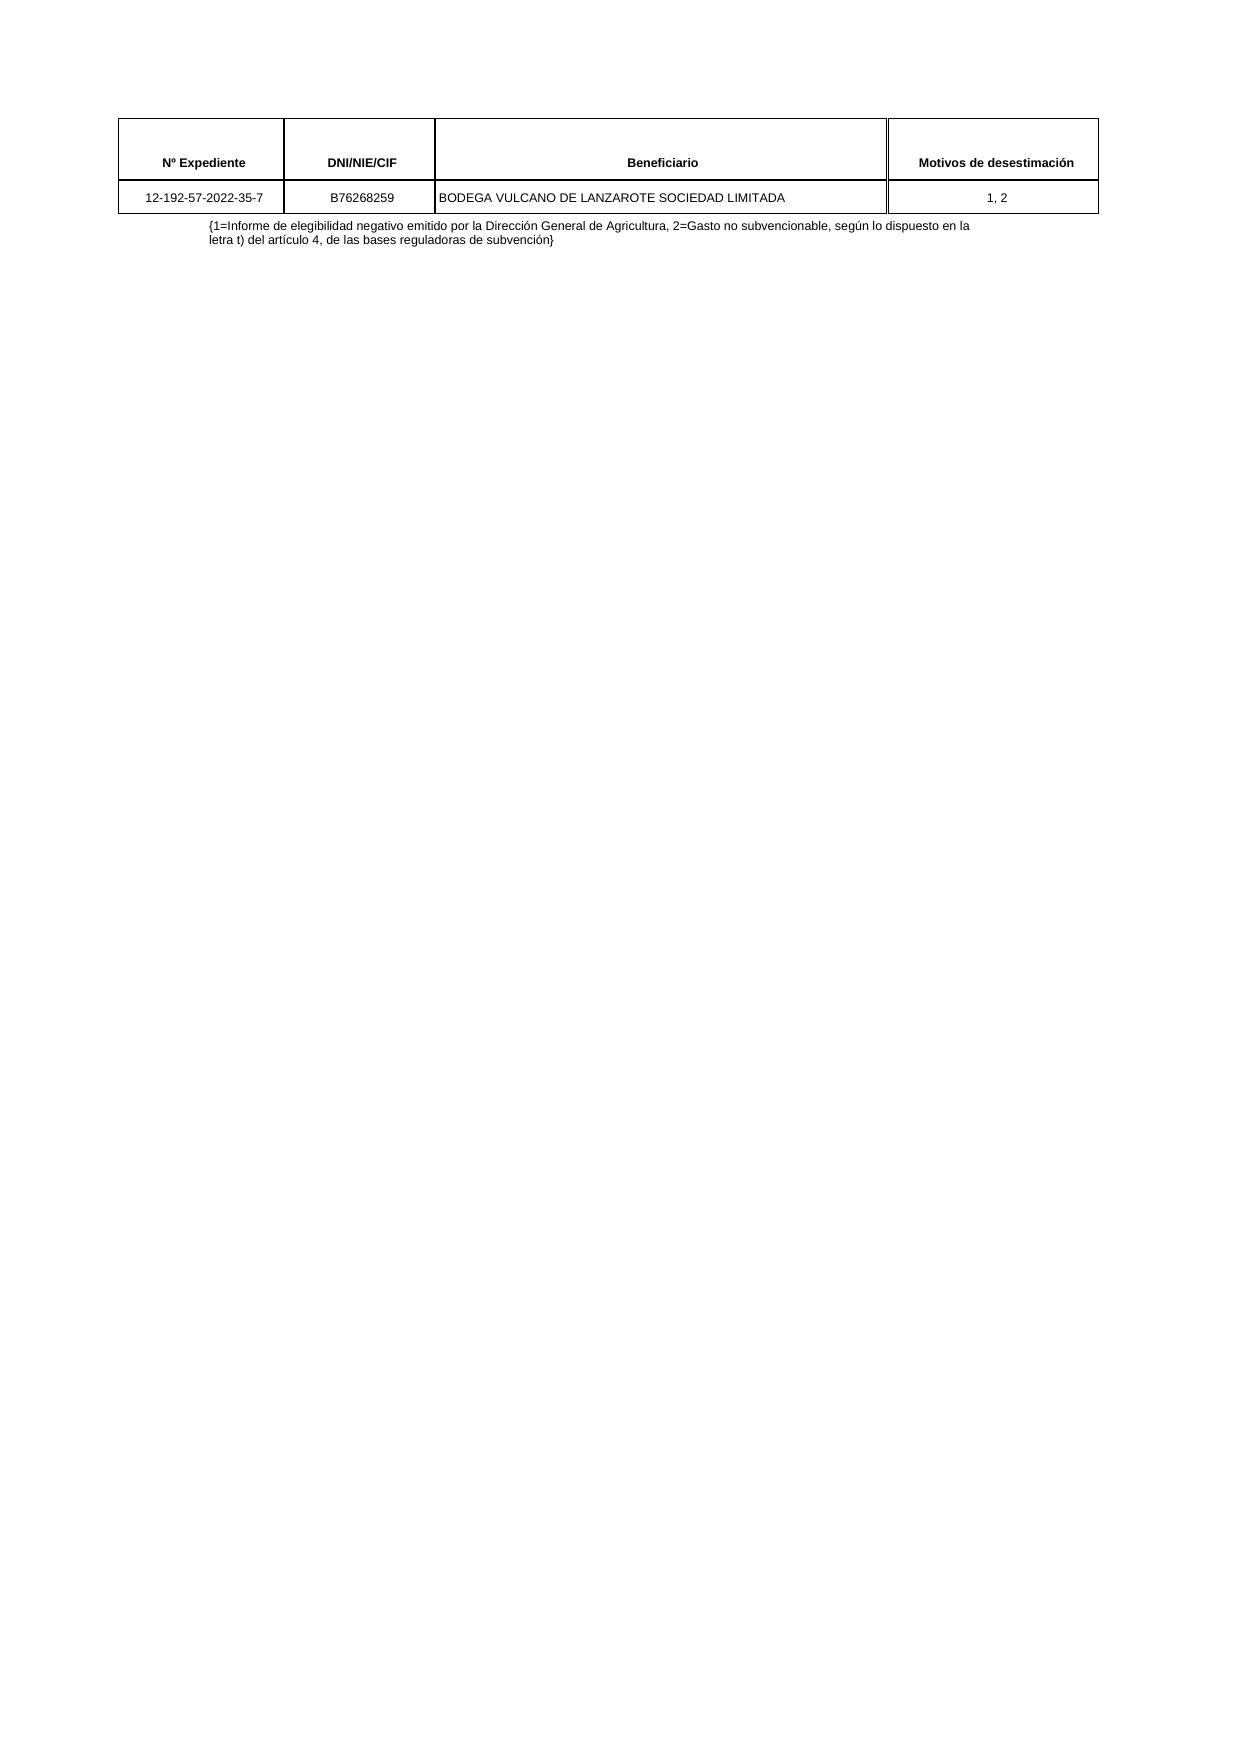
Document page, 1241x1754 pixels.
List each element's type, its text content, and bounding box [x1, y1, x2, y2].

table_header Motivos de desestimación [889, 119, 1098, 179]
text {1=Informe de elegibilidad negativo emitido por la Dirección General de Agricultura, 2=Gasto no subvencionable, según lo dispuesto en la letra t) del artículo 4, de las bases reguladoras de subvención} [209, 218, 993, 247]
table_header Nº Expediente [119, 119, 283, 179]
table_header Beneficiario [436, 119, 886, 179]
table_header DNI/NIE/CIF [285, 119, 434, 179]
table_cell B76268259 [285, 181, 434, 213]
table_cell BODEGA VULCANO DE LANZAROTE SOCIEDAD LIMITADA [436, 181, 886, 213]
table_cell 12-192-57-2022-35-7 [119, 181, 283, 213]
table_cell 1, 2 [889, 181, 1098, 213]
